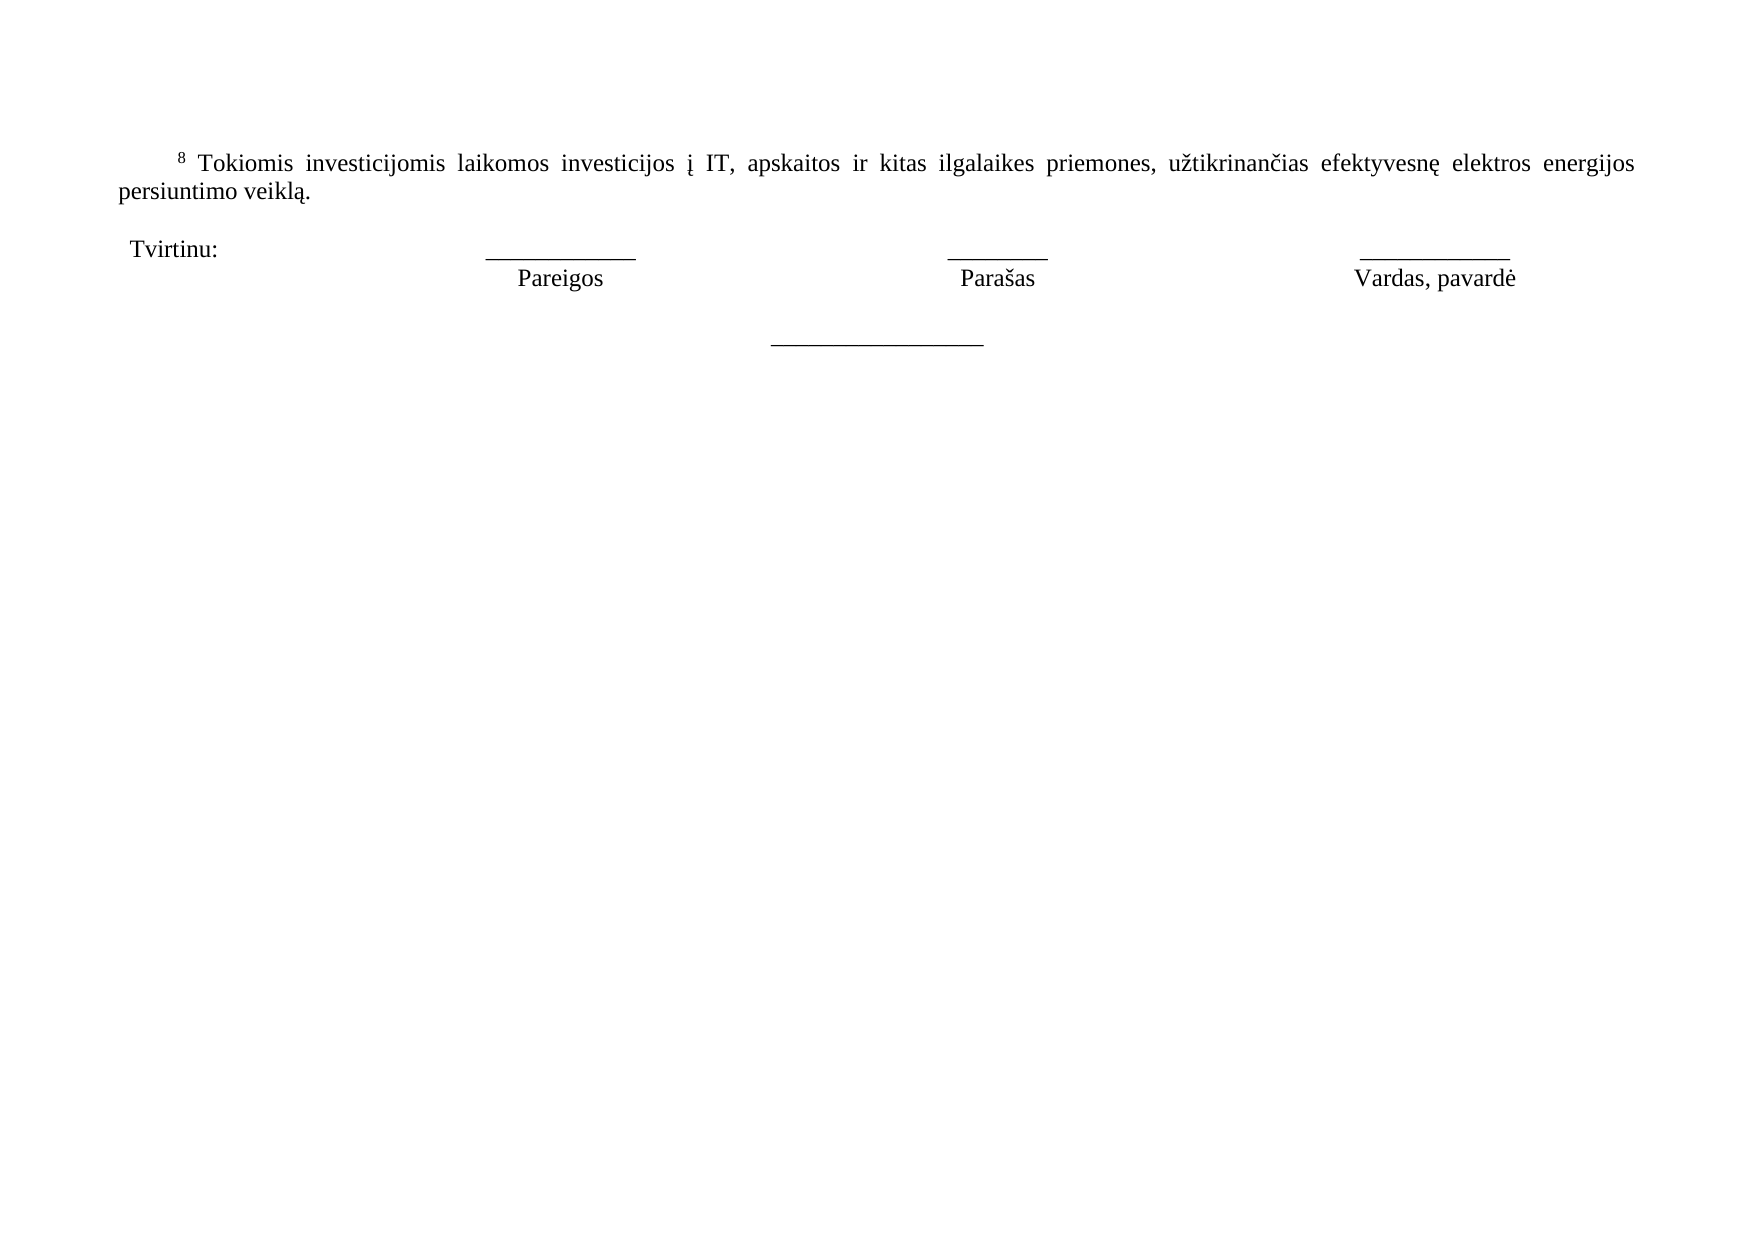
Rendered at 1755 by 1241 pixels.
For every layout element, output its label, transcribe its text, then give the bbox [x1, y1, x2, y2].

table_header ____________ Pareigos [342, 234, 779, 291]
text 8 Tokiomis investicijomis laikomos investicijos į IT, apskaitos ir kitas ilgalaikes priemones, užtikrinančias efektyvesnę elektros energijos persiuntimo veiklą. [118, 148, 1636, 205]
table_header ________ Parašas [779, 234, 1216, 291]
table_header Tvirtinu: [118, 234, 342, 291]
text _________________ [118, 320, 1636, 349]
table_header ____________ Vardas, pavardė [1216, 234, 1653, 291]
